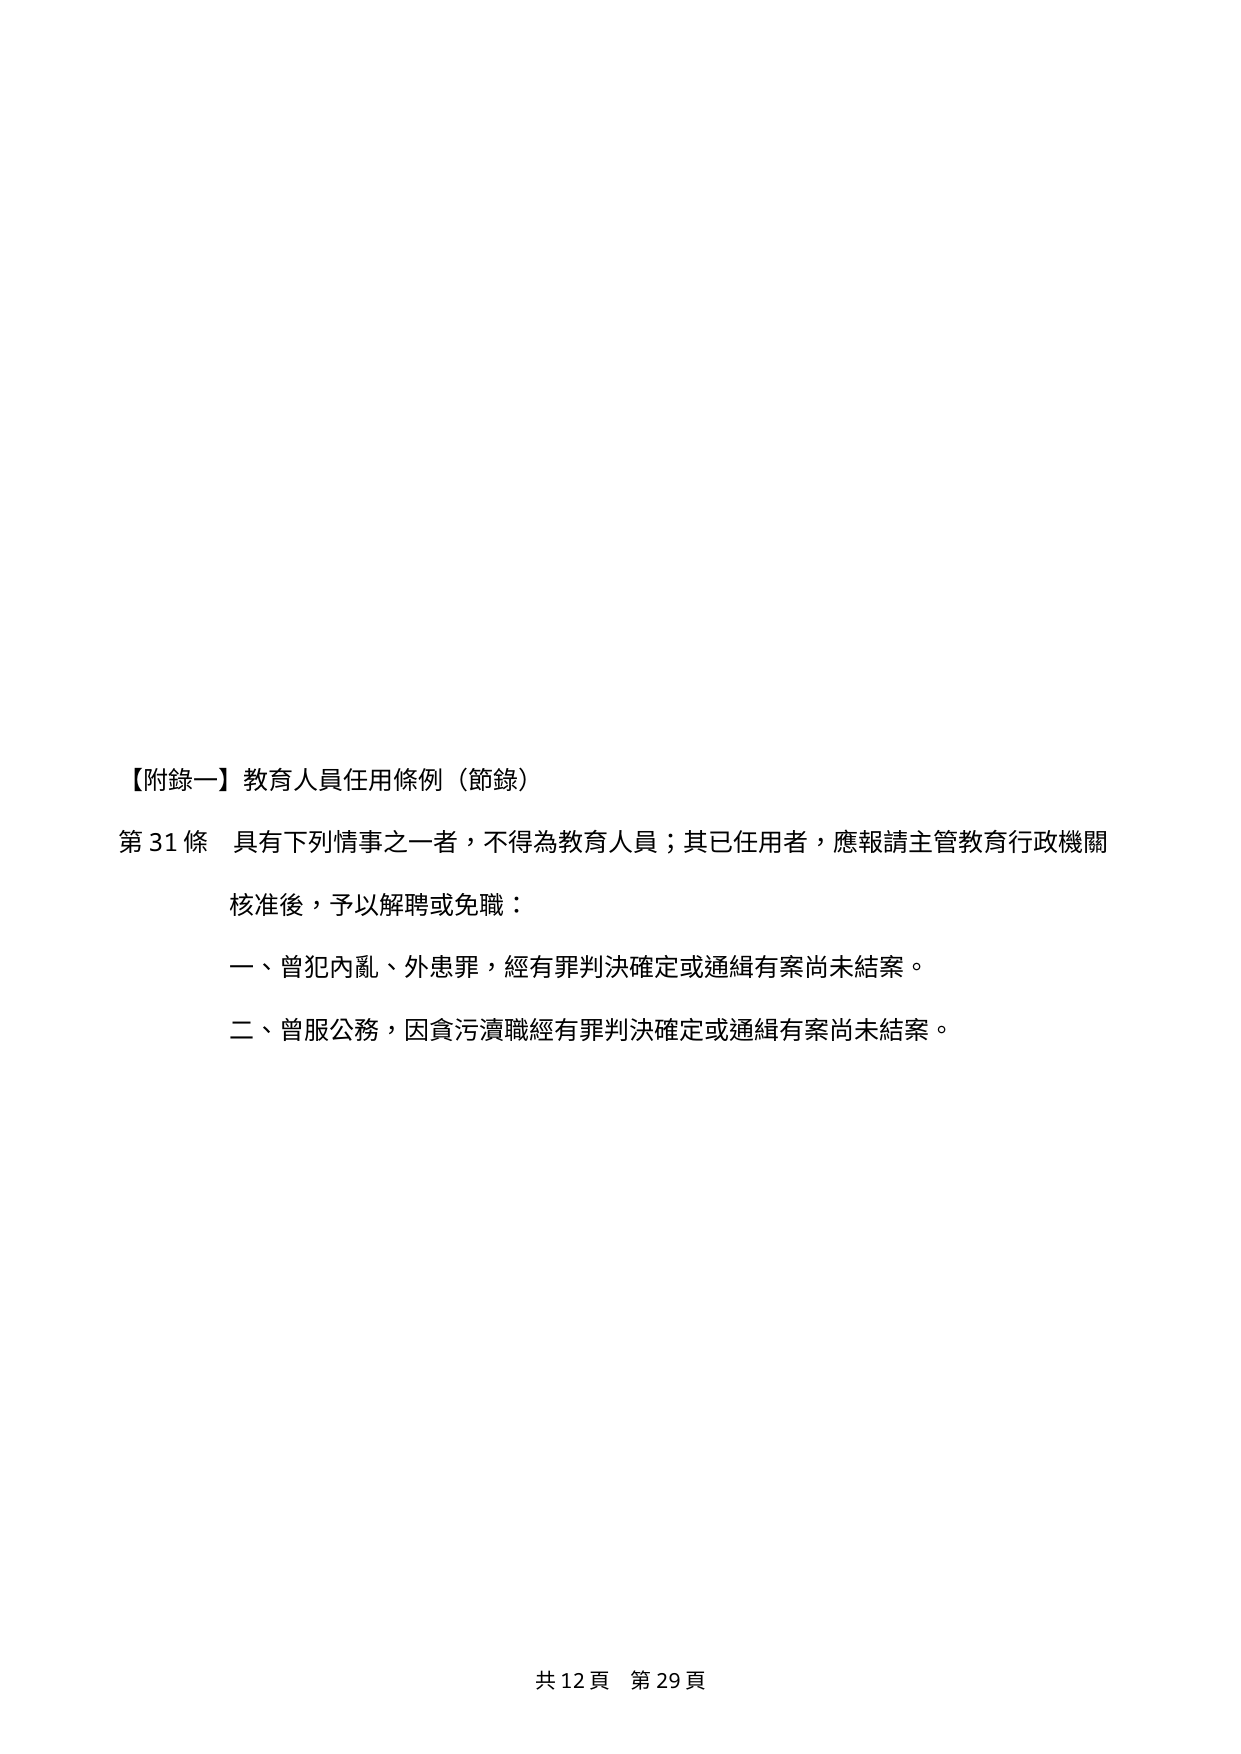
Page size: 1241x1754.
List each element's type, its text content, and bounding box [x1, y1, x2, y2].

text 一、曾犯內亂、外患罪，經有罪判決確定或通緝有案尚未結案。 [118, 924, 1122, 987]
text 二、曾服公務，因貪污瀆職經有罪判決確定或通緝有案尚未結案。 [118, 987, 1122, 1049]
text 第31條 具有下列情事之一者，不得為教育人員；其已任用者，應報請主管教育行政機關核准後，予以解聘或免職： [118, 799, 1122, 924]
text 【附錄一】教育人員任用條例（節錄） [118, 737, 1122, 799]
